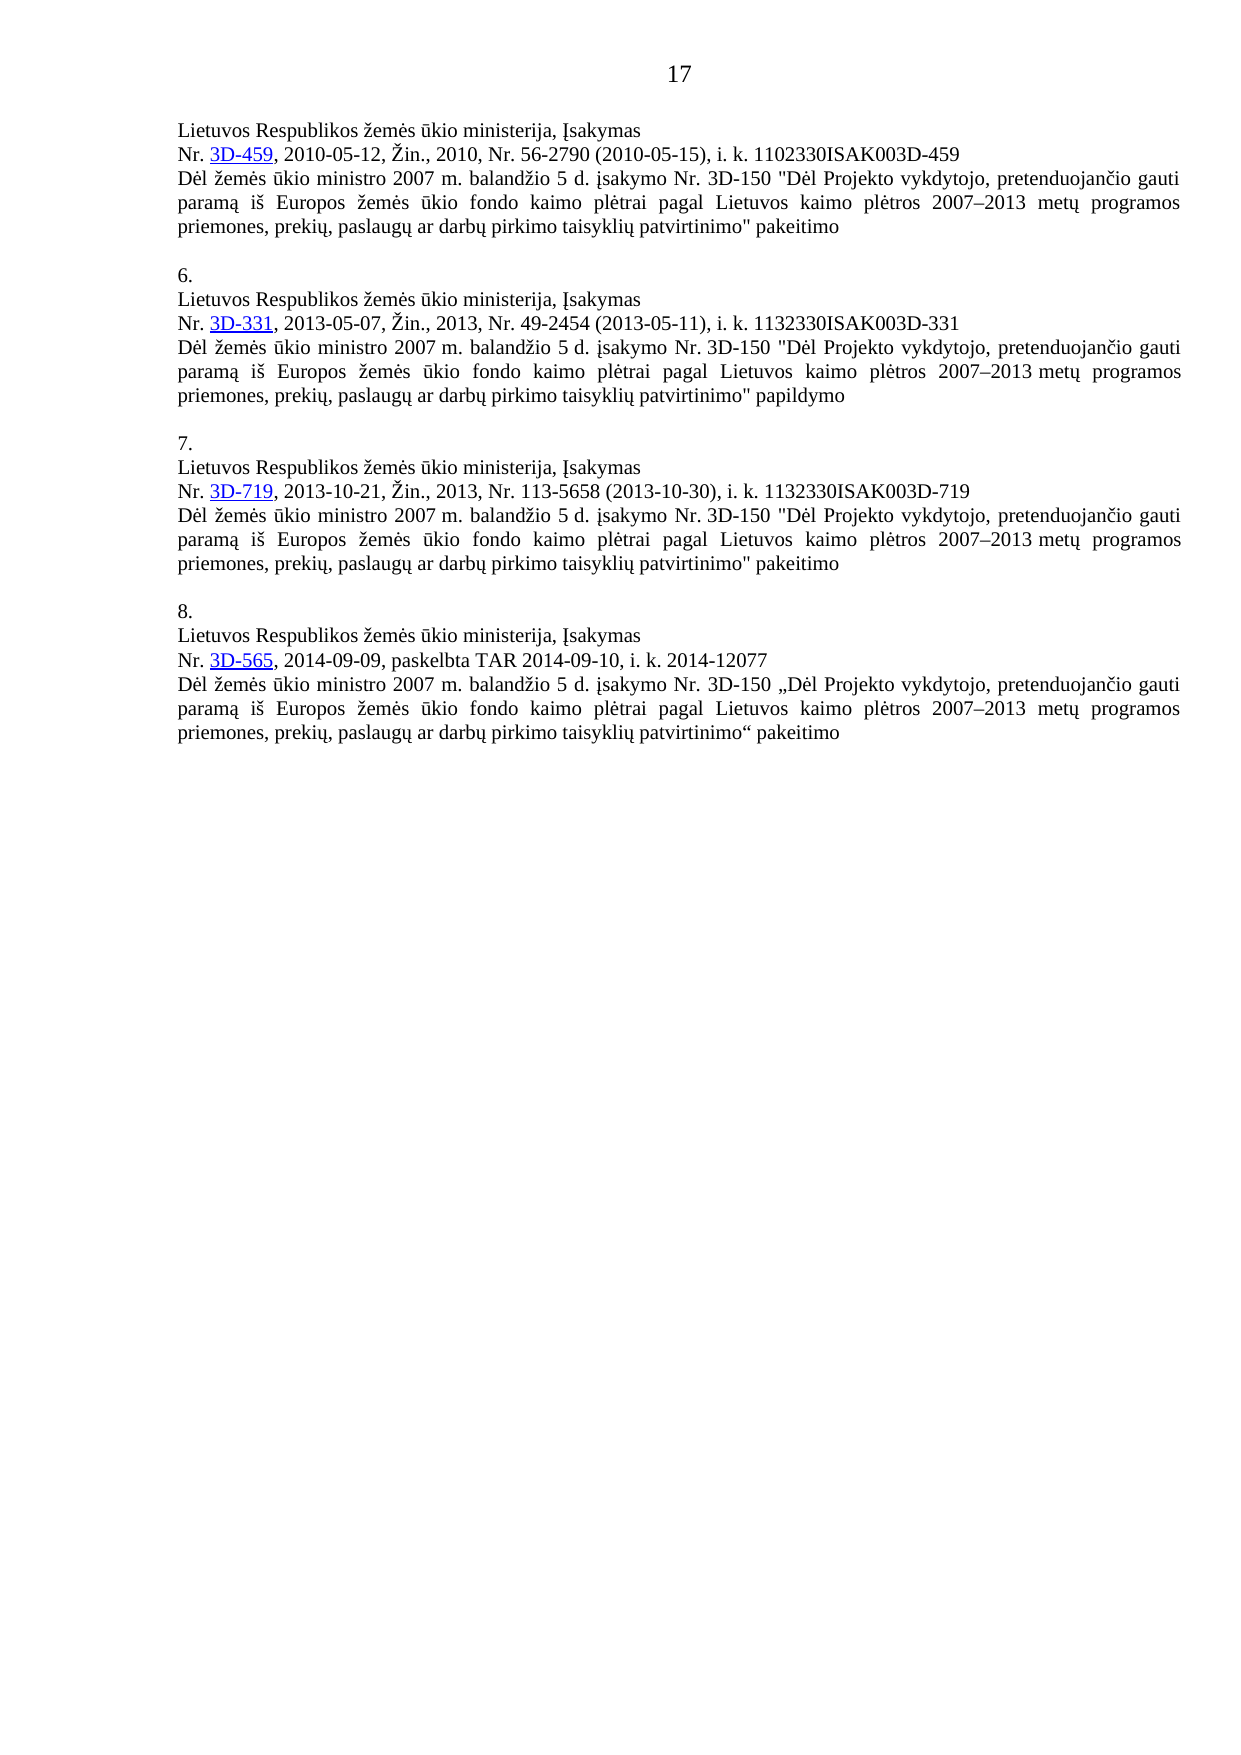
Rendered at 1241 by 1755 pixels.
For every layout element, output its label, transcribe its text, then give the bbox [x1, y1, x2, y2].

text Nr. 3D-565, 2014-09-09, paskelbta TAR 2014-09-10, i. k. 2014-12077 [177, 647, 1181, 672]
text 6. [177, 262, 1181, 287]
text Dėl žemės ūkio ministro 2007 m. balandžio 5 d. įsakymo Nr. 3D-150 „Dėl Projekto vykdytojo, pretenduojančio gauti paramą iš Europos žemės ūkio fondo kaimo plėtrai pagal Lietuvos kaimo plėtros 2007–2013 metų programos priemones, prekių, paslaugų ar darbų pirkimo taisyklių patvirtinimo“ pakeitimo [177, 672, 1181, 744]
text Dėl žemės ūkio ministro 2007 m. balandžio 5 d. įsakymo Nr. 3D-150 "Dėl Projekto vykdytojo, pretenduojančio gauti paramą iš Europos žemės ūkio fondo kaimo plėtrai pagal Lietuvos kaimo plėtros 2007–2013 metų programos priemones, prekių, paslaugų ar darbų pirkimo taisyklių patvirtinimo" papildymo [177, 335, 1181, 407]
text Lietuvos Respublikos žemės ūkio ministerija, Įsakymas [177, 287, 1181, 311]
text Lietuvos Respublikos žemės ūkio ministerija, Įsakymas [177, 455, 1181, 479]
text 7. [177, 431, 1181, 455]
text Dėl žemės ūkio ministro 2007 m. balandžio 5 d. įsakymo Nr. 3D-150 "Dėl Projekto vykdytojo, pretenduojančio gauti paramą iš Europos žemės ūkio fondo kaimo plėtrai pagal Lietuvos kaimo plėtros 2007–2013 metų programos priemones, prekių, paslaugų ar darbų pirkimo taisyklių patvirtinimo" pakeitimo [177, 503, 1181, 575]
text 8. [177, 599, 1181, 623]
text Dėl žemės ūkio ministro 2007 m. balandžio 5 d. įsakymo Nr. 3D-150 "Dėl Projekto vykdytojo, pretenduojančio gauti paramą iš Europos žemės ūkio fondo kaimo plėtrai pagal Lietuvos kaimo plėtros 2007–2013 metų programos priemones, prekių, paslaugų ar darbų pirkimo taisyklių patvirtinimo" pakeitimo [177, 166, 1181, 238]
text Nr. 3D-719, 2013-10-21, Žin., 2013, Nr. 113-5658 (2013-10-30), i. k. 1132330ISAK003D-719 [177, 479, 1181, 503]
text Nr. 3D-459, 2010-05-12, Žin., 2010, Nr. 56-2790 (2010-05-15), i. k. 1102330ISAK003D-459 [177, 142, 1181, 166]
text Nr. 3D-331, 2013-05-07, Žin., 2013, Nr. 49-2454 (2013-05-11), i. k. 1132330ISAK003D-331 [177, 311, 1181, 335]
text Lietuvos Respublikos žemės ūkio ministerija, Įsakymas [177, 118, 1181, 142]
text Lietuvos Respublikos žemės ūkio ministerija, Įsakymas [177, 623, 1181, 647]
